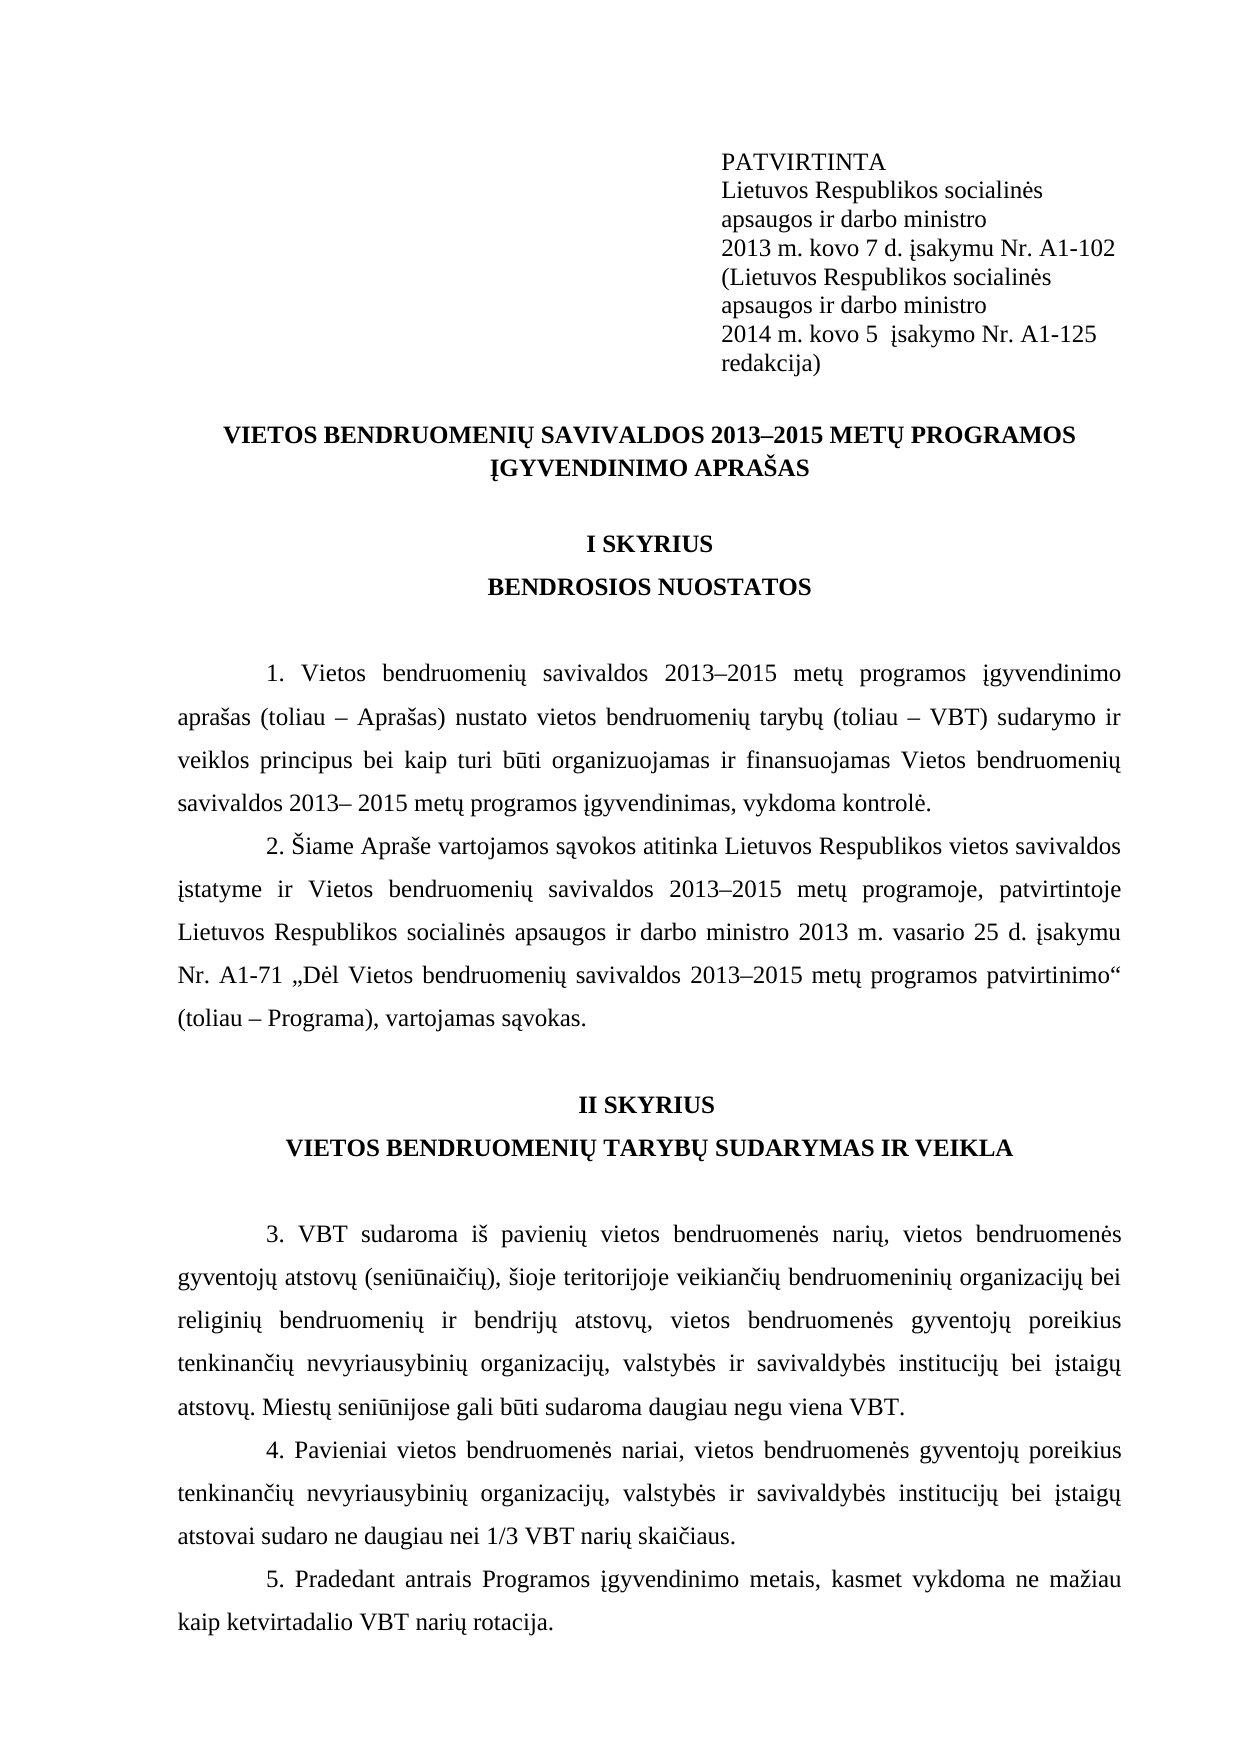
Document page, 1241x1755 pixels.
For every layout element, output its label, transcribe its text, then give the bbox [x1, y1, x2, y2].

text apsaugos ir darbo ministro [721, 291, 1122, 319]
text 2013 m. kovo 7 d. įsakymu Nr. A1-102 [721, 233, 1122, 262]
text apsaugos ir darbo ministro [721, 204, 1122, 233]
text 2014 m. kovo 5 įsakymo Nr. A1-125 [721, 319, 1122, 348]
text I SKYRIUS [177, 529, 1122, 558]
text VIETOS BENDRUOMENIŲ TARYBŲ SUDARYMAS IR VEIKLA [177, 1133, 1122, 1162]
text Lietuvos Respublikos socialinės [721, 176, 1122, 204]
text PATVIRTINTA [721, 147, 1122, 176]
text 5. Pradedant antrais Programos įgyvendinimo metais, kasmet vykdoma ne mažiau kaip ketvirtadalio VBT narių rotacija. [177, 1564, 1122, 1636]
text 1. Vietos bendruomenių savivaldos 2013–2015 metų programos įgyvendinimo aprašas (toliau – Aprašas) nustato vietos bendruomenių tarybų (toliau – VBT) sudarymo ir veiklos principus bei kaip turi būti organizuojamas ir finansuojamas Vietos bendruomenių savivaldos 2013– 2015 metų programos įgyvendinimas, vykdoma kontrolė. [177, 658, 1122, 817]
text II SKYRIUS [177, 1090, 1122, 1118]
text 3. VBT sudaroma iš pavienių vietos bendruomenės narių, vietos bendruomenės gyventojų atstovų (seniūnaičių), šioje teritorijoje veikiančių bendruomeninių organizacijų bei religinių bendruomenių ir bendrijų atstovų, vietos bendruomenės gyventojų poreikius tenkinančių nevyriausybinių organizacijų, valstybės ir savivaldybės institucijų bei įstaigų atstovų. Miestų seniūnijose gali būti sudaroma daugiau negu viena VBT. [177, 1219, 1122, 1420]
text 4. Pavieniai vietos bendruomenės nariai, vietos bendruomenės gyventojų poreikius tenkinančių nevyriausybinių organizacijų, valstybės ir savivaldybės institucijų bei įstaigų atstovai sudaro ne daugiau nei 1/3 VBT narių skaičiaus. [177, 1435, 1122, 1550]
text 2. Šiame Apraše vartojamos sąvokos atitinka Lietuvos Respublikos vietos savivaldos įstatyme ir Vietos bendruomenių savivaldos 2013–2015 metų programoje, patvirtintoje Lietuvos Respublikos socialinės apsaugos ir darbo ministro 2013 m. vasario 25 d. įsakymu Nr. A1-71 „Dėl Vietos bendruomenių savivaldos 2013–2015 metų programos patvirtinimo“ (toliau – Programa), vartojamas sąvokas. [177, 831, 1122, 1032]
text redakcija) [721, 348, 1122, 377]
text Bendrosios nuostatos [177, 572, 1122, 601]
text Vietos bendruomenių savivaldos 2013–2015 metų programos įgyvendinimo APRAŠAS [177, 420, 1122, 482]
text (Lietuvos Respublikos socialinės [721, 262, 1122, 291]
